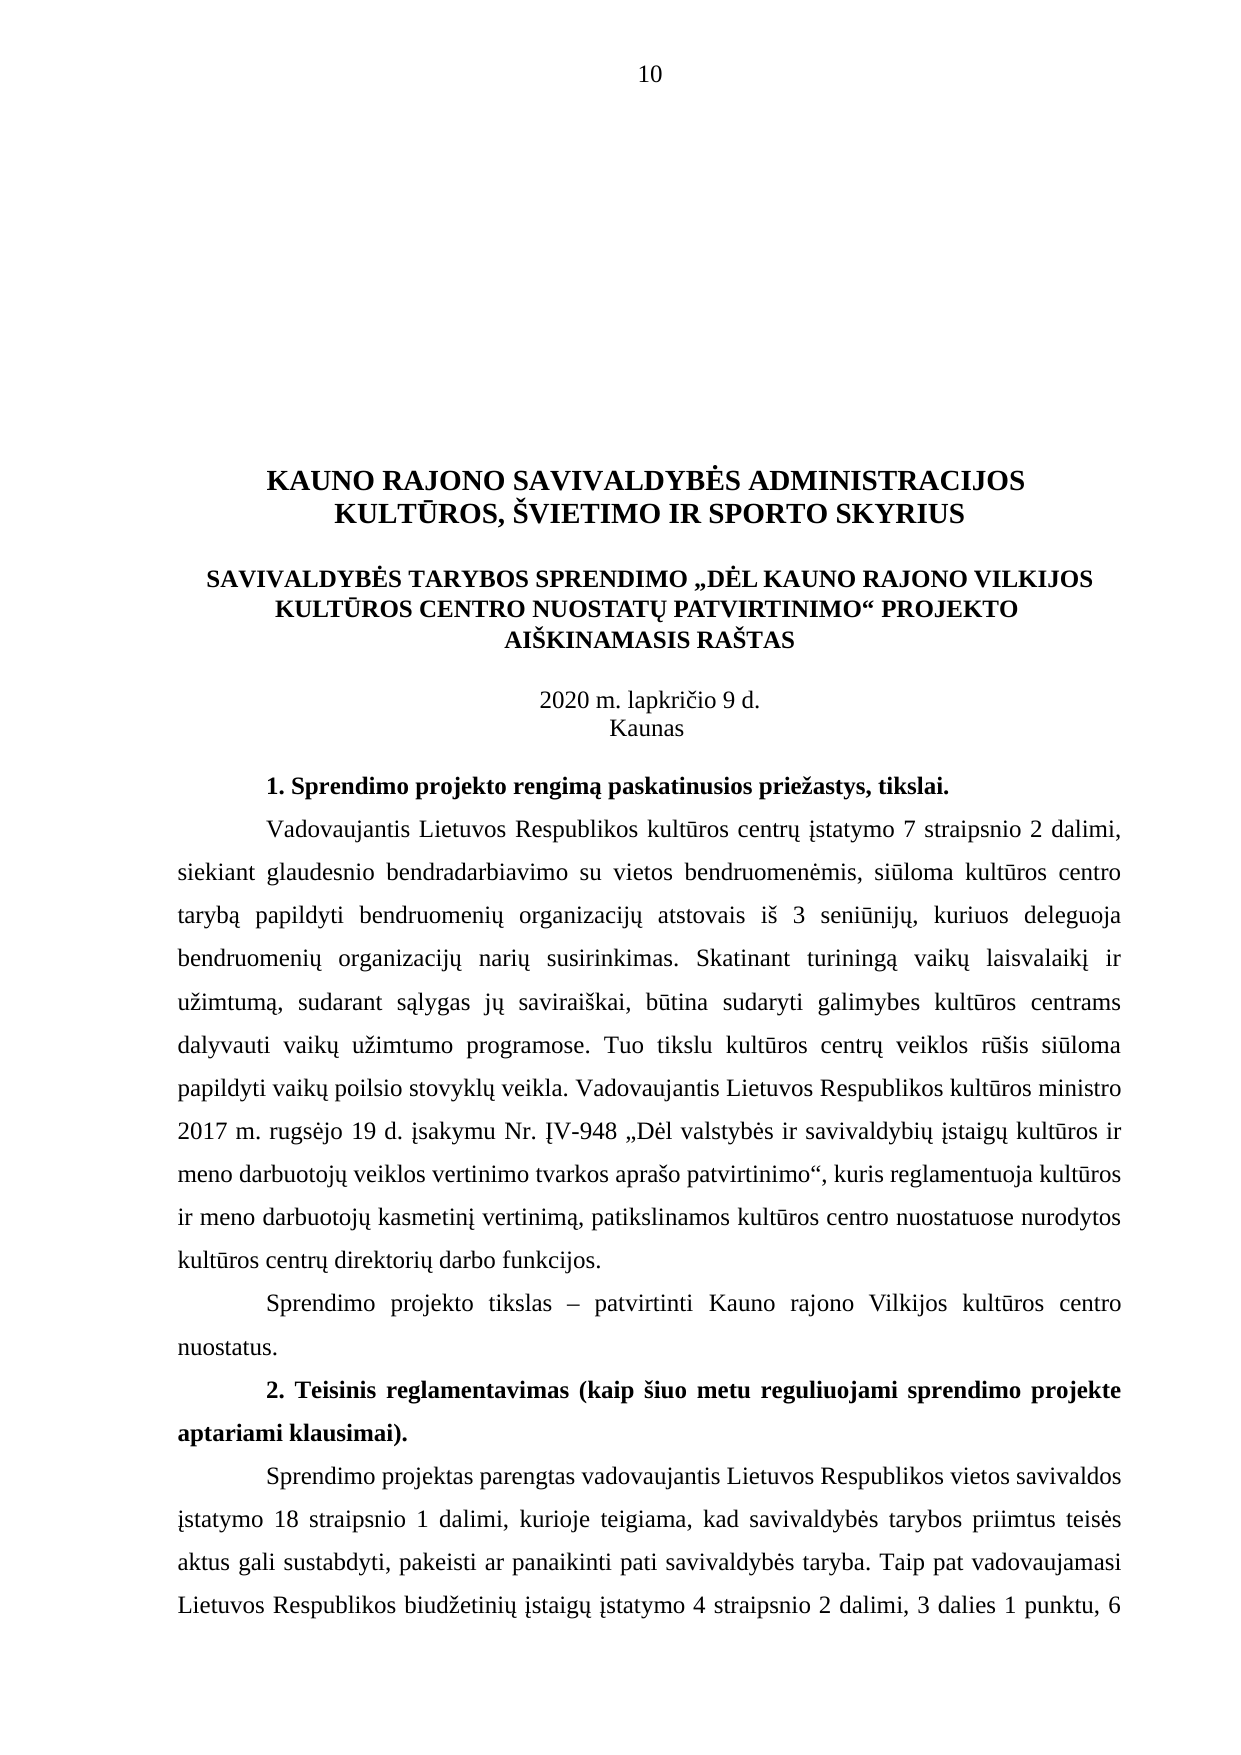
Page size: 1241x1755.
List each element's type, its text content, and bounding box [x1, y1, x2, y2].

text 2. Teisinis reglamentavimas (kaip šiuo metu reguliuojami sprendimo projekte aptariami klausimai). [177, 1375, 1122, 1447]
text 2020 m. lapkričio 9 d. [177, 685, 1122, 713]
text Vadovaujantis Lietuvos Respublikos kultūros centrų įstatymo 7 straipsnio 2 dalimi, siekiant glaudesnio bendradarbiavimo su vietos bendruomenėmis, siūloma kultūros centro tarybą papildyti bendruomenių organizacijų atstovais iš 3 seniūnijų, kuriuos deleguoja bendruomenių organizacijų narių susirinkimas. Skatinant turiningą vaikų laisvalaikį ir užimtumą, sudarant sąlygas jų saviraiškai, būtina sudaryti galimybes kultūros centrams dalyvauti vaikų užimtumo programose. Tuo tikslu kultūros centrų veiklos rūšis siūloma papildyti vaikų poilsio stovyklų veikla. Vadovaujantis Lietuvos Respublikos kultūros ministro 2017 m. rugsėjo 19 d. įsakymu Nr. ĮV-948 „Dėl valstybės ir savivaldybių įstaigų kultūros ir meno darbuotojų veiklos vertinimo tvarkos aprašo patvirtinimo“, kuris reglamentuoja kultūros ir meno darbuotojų kasmetinį vertinimą, patikslinamos kultūros centro nuostatuose nurodytos kultūros centrų direktorių darbo funkcijos. [177, 814, 1122, 1274]
text AIŠKINAMASIS RAŠTAS [177, 625, 1122, 654]
text KULTŪROS, ŠVIETIMO IR SPORTO SKYRIUS [177, 497, 1122, 530]
text Kaunas [177, 713, 1122, 742]
text 1. Sprendimo projekto rengimą paskatinusios priežastys, tikslai. [177, 771, 1122, 800]
text SAVIVALDYBĖS TARYBOS SPRENDIMO „DĖL KAUNO RAJONO VILKIJOS KULTŪROS CENTRO NUOSTATŲ PATVIRTINIMO“ PROJEKTO [177, 564, 1122, 623]
text Sprendimo projektas parengtas vadovaujantis Lietuvos Respublikos vietos savivaldos įstatymo 18 straipsnio 1 dalimi, kurioje teigiama, kad savivaldybės tarybos priimtus teisės aktus gali sustabdyti, pakeisti ar panaikinti pati savivaldybės taryba. Taip pat vadovaujamasi Lietuvos Respublikos biudžetinių įstaigų įstatymo 4 straipsnio 2 dalimi, 3 dalies 1 punktu, 6 [177, 1461, 1122, 1619]
text KAUNO RAJONO SAVIVALDYBĖS ADMINISTRACIJOS [177, 463, 1122, 497]
text Sprendimo projekto tikslas – patvirtinti Kauno rajono Vilkijos kultūros centro nuostatus. [177, 1288, 1122, 1360]
